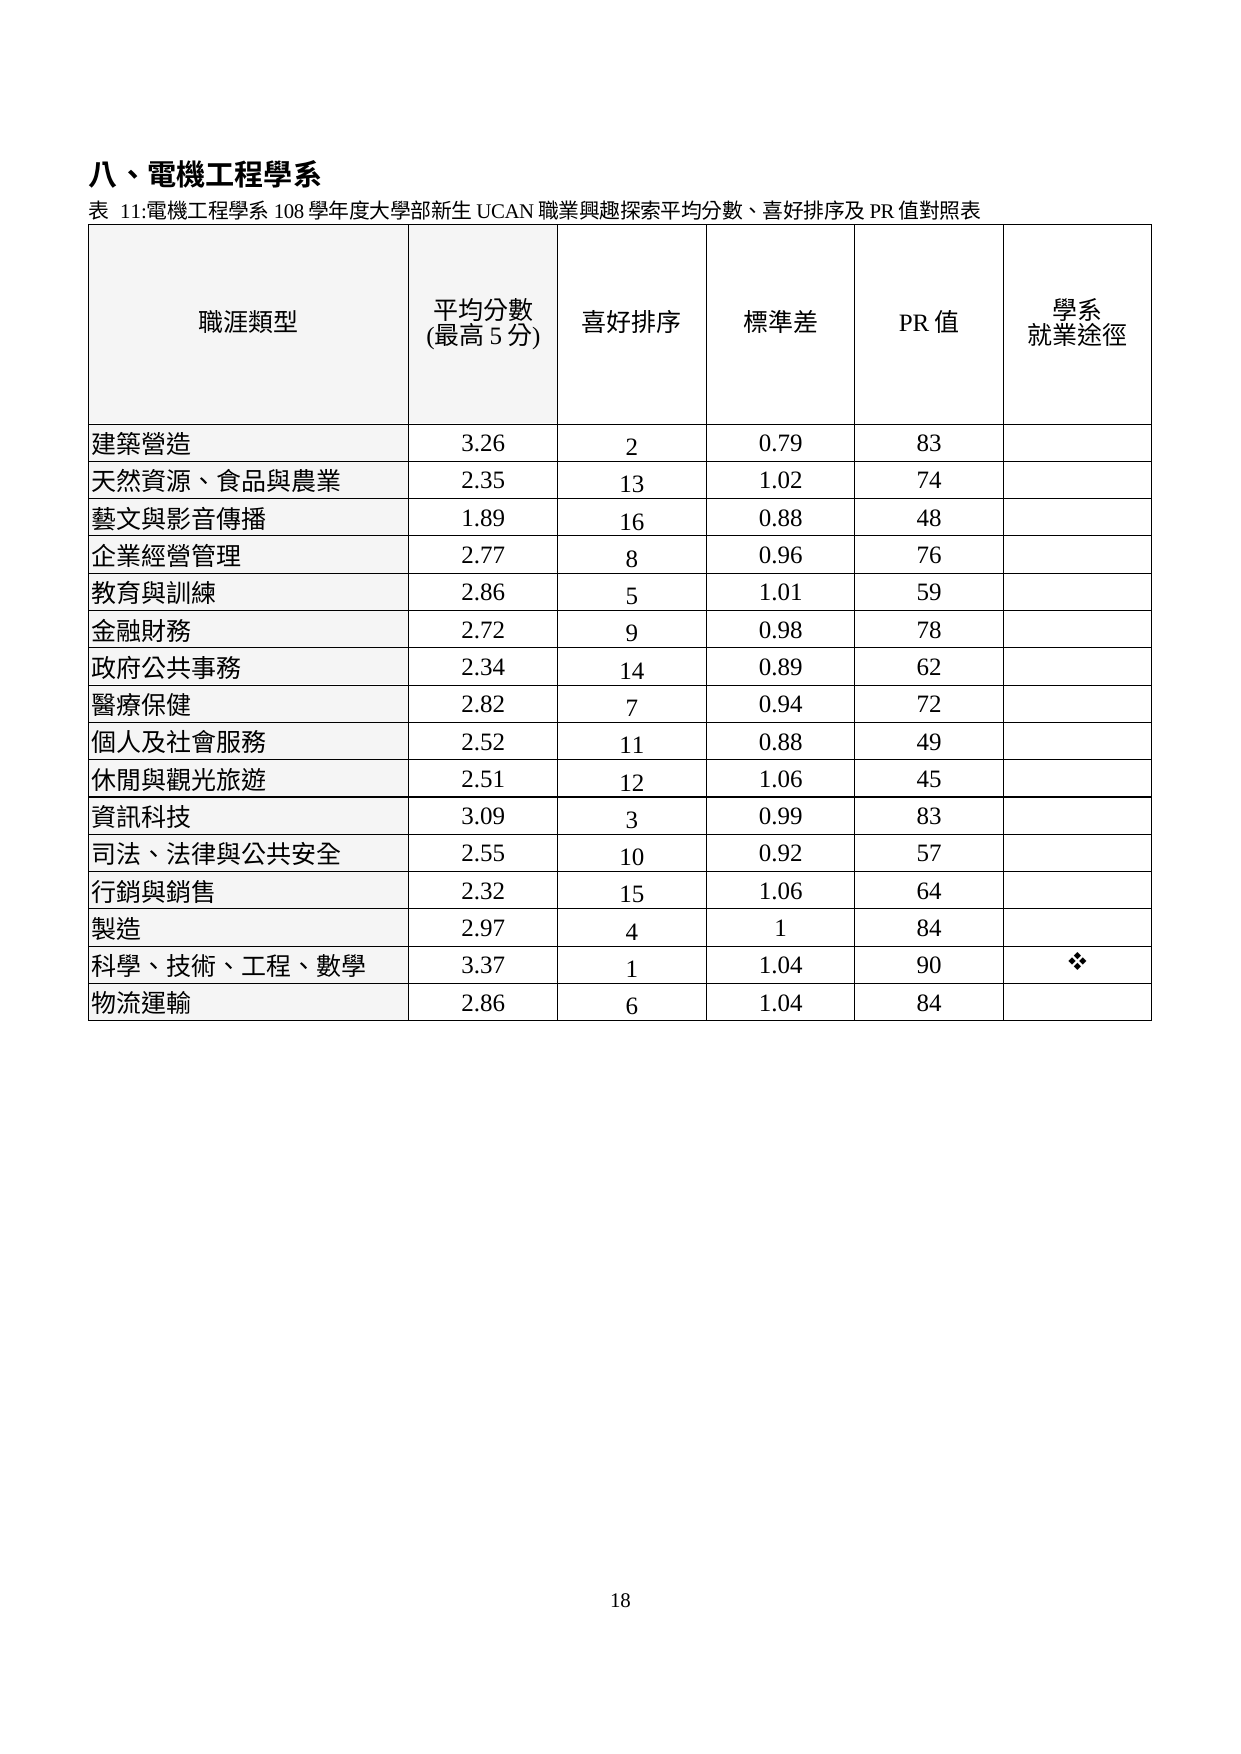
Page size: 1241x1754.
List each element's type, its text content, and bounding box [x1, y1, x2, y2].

table_cell 0.92 [707, 835, 854, 871]
table_cell 0.88 [707, 723, 854, 759]
table_cell 1.02 [707, 462, 854, 498]
table_cell 1.89 [409, 499, 557, 535]
table_cell 教育與訓練 [89, 574, 408, 610]
table_cell [1004, 499, 1151, 535]
table_cell 1.06 [707, 872, 854, 908]
table_cell 1 [558, 947, 706, 983]
table_cell 72 [855, 686, 1003, 722]
table_header 學系 就業途徑 [1004, 225, 1151, 423]
table_cell 2.55 [409, 835, 557, 871]
table_cell 2.35 [409, 462, 557, 498]
table_cell 2.72 [409, 611, 557, 647]
table_cell 2.52 [409, 723, 557, 759]
table_cell 90 [855, 947, 1003, 983]
table_cell 金融財務 [89, 611, 408, 647]
table_cell 2.86 [409, 574, 557, 610]
table_cell [1004, 909, 1151, 946]
table_cell 59 [855, 574, 1003, 610]
table_cell [1004, 686, 1151, 722]
text 表 11:電機工程學系108學年度大學部新生UCAN職業興趣探索平均分數、喜好排序及PR值對照表 [89, 194, 1152, 224]
table_cell 64 [855, 872, 1003, 908]
table_cell 0.89 [707, 648, 854, 684]
table_cell 0.98 [707, 611, 854, 647]
table_header PR值 [855, 225, 1003, 423]
table_cell 1.04 [707, 984, 854, 1020]
table_cell 48 [855, 499, 1003, 535]
table_cell [1004, 462, 1151, 498]
table_cell 45 [855, 760, 1003, 796]
table_cell [1004, 536, 1151, 573]
table_cell 2.82 [409, 686, 557, 722]
table_cell 78 [855, 611, 1003, 647]
table_cell 2 [558, 425, 706, 461]
table_cell 建築營造 [89, 425, 408, 461]
table_cell 司法、法律與公共安全 [89, 835, 408, 871]
table_cell 74 [855, 462, 1003, 498]
table_cell [1004, 425, 1151, 461]
table_cell 6 [558, 984, 706, 1020]
table_cell 2.34 [409, 648, 557, 684]
table_cell 3.26 [409, 425, 557, 461]
table_cell  [1004, 947, 1151, 983]
table_header 職涯類型 [89, 225, 408, 423]
table_cell 0.88 [707, 499, 854, 535]
table_cell 1.06 [707, 760, 854, 796]
table_cell [1004, 835, 1151, 871]
table_cell 5 [558, 574, 706, 610]
table_cell 8 [558, 536, 706, 573]
table_cell 57 [855, 835, 1003, 871]
table_cell 84 [855, 909, 1003, 946]
table_header 喜好排序 [558, 225, 706, 423]
subtitle 八、電機工程學系 [89, 152, 1152, 194]
table_cell 1.04 [707, 947, 854, 983]
table_cell 2.86 [409, 984, 557, 1020]
table_cell 科學、技術、工程、數學 [89, 947, 408, 983]
table_cell 2.77 [409, 536, 557, 573]
table_cell 政府公共事務 [89, 648, 408, 684]
table_cell [1004, 648, 1151, 684]
table_cell 84 [855, 984, 1003, 1020]
table_cell 83 [855, 798, 1003, 834]
table_cell 49 [855, 723, 1003, 759]
table_cell [1004, 611, 1151, 647]
table_cell 12 [558, 760, 706, 796]
table_cell 醫療保健 [89, 686, 408, 722]
table_cell 天然資源、食品與農業 [89, 462, 408, 498]
table_cell 9 [558, 611, 706, 647]
table_cell [1004, 723, 1151, 759]
table_cell 4 [558, 909, 706, 946]
table_cell 2.51 [409, 760, 557, 796]
table_cell 10 [558, 835, 706, 871]
table_cell 藝文與影音傳播 [89, 499, 408, 535]
table_cell 7 [558, 686, 706, 722]
table_cell 13 [558, 462, 706, 498]
table_cell [1004, 574, 1151, 610]
table_cell 製造 [89, 909, 408, 946]
table_cell 2.97 [409, 909, 557, 946]
table_cell 0.96 [707, 536, 854, 573]
table_cell 企業經營管理 [89, 536, 408, 573]
table_cell 行銷與銷售 [89, 872, 408, 908]
table_cell 15 [558, 872, 706, 908]
table_cell 11 [558, 723, 706, 759]
table_cell 16 [558, 499, 706, 535]
table_cell [1004, 984, 1151, 1020]
table_header 標準差 [707, 225, 854, 423]
table_cell 個人及社會服務 [89, 723, 408, 759]
table_cell [1004, 760, 1151, 796]
table_cell 物流運輸 [89, 984, 408, 1020]
table_cell 83 [855, 425, 1003, 461]
table_cell 76 [855, 536, 1003, 573]
table_cell 0.79 [707, 425, 854, 461]
table_cell 62 [855, 648, 1003, 684]
table_cell [1004, 798, 1151, 834]
table_cell 3.37 [409, 947, 557, 983]
table_cell 休閒與觀光旅遊 [89, 760, 408, 796]
table_cell 14 [558, 648, 706, 684]
table_cell 0.99 [707, 798, 854, 834]
table_cell 1.01 [707, 574, 854, 610]
table_cell 3 [558, 798, 706, 834]
table_header 平均分數 (最高5分) [409, 225, 557, 423]
table_cell 3.09 [409, 798, 557, 834]
table_cell 2.32 [409, 872, 557, 908]
table_cell [1004, 872, 1151, 908]
table_cell 0.94 [707, 686, 854, 722]
table_cell 1 [707, 909, 854, 946]
table_cell 資訊科技 [89, 798, 408, 834]
